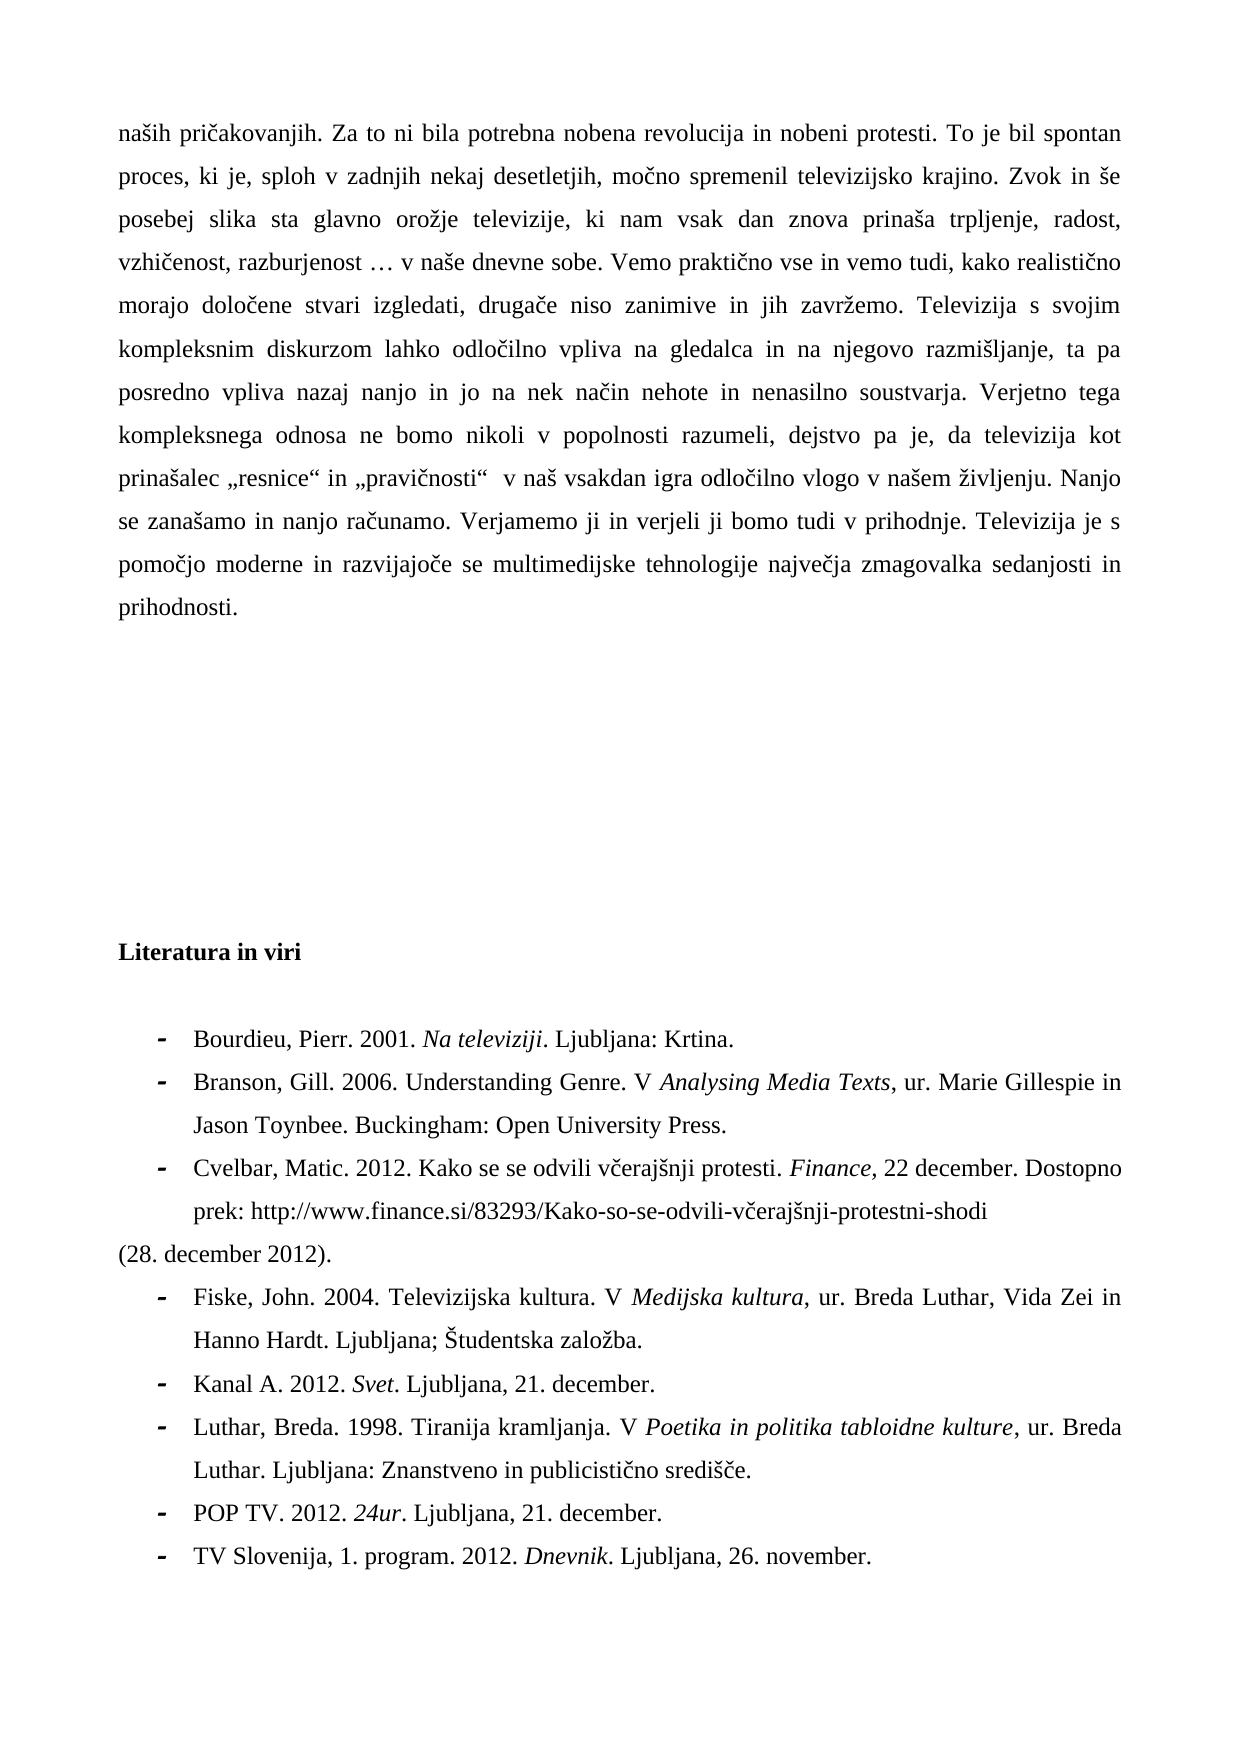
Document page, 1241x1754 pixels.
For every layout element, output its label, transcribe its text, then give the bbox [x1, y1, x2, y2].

list Cvelbar, Matic. 2012. Kako se se odvili včerajšnji protesti. Finance, 22 december. Dostopno prek: http://www.finance.si/83293/Kako-so-se-odvili-včerajšnji-protestni-shodi [156, 1153, 1122, 1225]
text naših pričakovanjih. Za to ni bila potrebna nobena revolucija in nobeni protesti. To je bil spontan proces, ki je, sploh v zadnjih nekaj desetletjih, močno spremenil televizijsko krajino. Zvok in še posebej slika sta glavno orožje televizije, ki nam vsak dan znova prinaša trpljenje, radost, vzhičenost, razburjenost … v naše dnevne sobe. Vemo praktično vse in vemo tudi, kako realistično morajo določene stvari izgledati, drugače niso zanimive in jih zavržemo. Televizija s svojim kompleksnim diskurzom lahko odločilno vpliva na gledalca in na njegovo razmišljanje, ta pa posredno vpliva nazaj nanjo in jo na nek način nehote in nenasilno soustvarja. Verjetno tega kompleksnega odnosa ne bomo nikoli v popolnosti razumeli, dejstvo pa je, da televizija kot prinašalec „resnice“ in „pravičnosti“ v naš vsakdan igra odločilno vlogo v našem življenju. Nanjo se zanašamo in nanjo računamo. Verjamemo ji in verjeli ji bomo tudi v prihodnje. Televizija je s pomočjo moderne in razvijajoče se multimedijske tehnologije največja zmagovalka sedanjosti in prihodnosti. [118, 118, 1122, 621]
list Luthar, Breda. 1998. Tiranija kramljanja. V Poetika in politika tabloidne kulture, ur. Breda Luthar. Ljubljana: Znanstveno in publicistično središče. [156, 1412, 1122, 1484]
list Bourdieu, Pierr. 2001. Na televiziji. Ljubljana: Krtina. [156, 1024, 1122, 1052]
text Literatura in viri [118, 937, 1122, 966]
list TV Slovenija, 1. program. 2012. Dnevnik. Ljubljana, 26. november. [156, 1541, 1122, 1570]
list Kanal A. 2012. Svet. Ljubljana, 21. december. [156, 1369, 1122, 1397]
text (28. december 2012). [118, 1239, 1122, 1268]
list POP TV. 2012. 24ur. Ljubljana, 21. december. [156, 1498, 1122, 1527]
list Branson, Gill. 2006. Understanding Genre. V Analysing Media Texts, ur. Marie Gillespie in Jason Toynbee. Buckingham: Open University Press. [156, 1067, 1122, 1139]
list Fiske, John. 2004. Televizijska kultura. V Medijska kultura, ur. Breda Luthar, Vida Zei in Hanno Hardt. Ljubljana; Študentska založba. [156, 1282, 1122, 1354]
